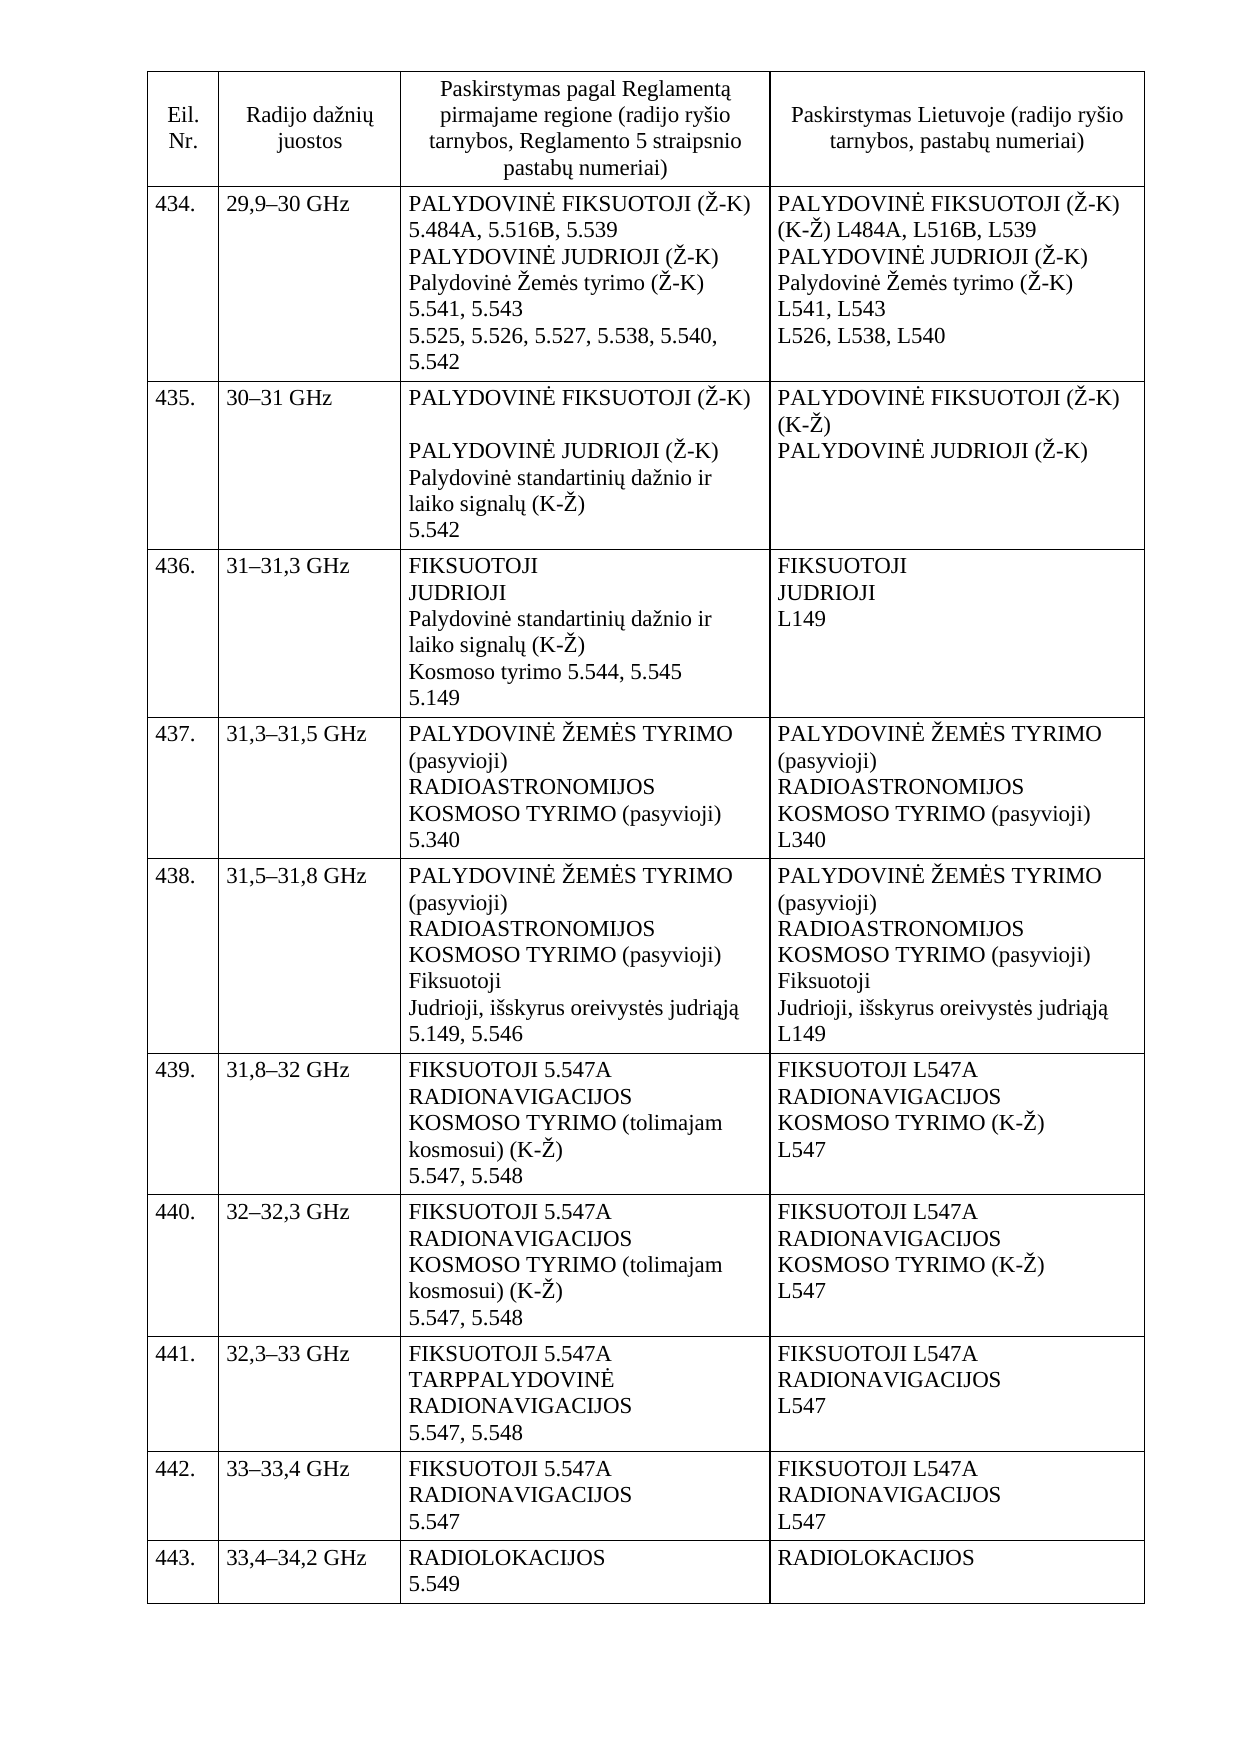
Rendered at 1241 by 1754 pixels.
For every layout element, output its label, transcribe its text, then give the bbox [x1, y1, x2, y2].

table_cell PALYDOVINĖ FIKSUOTOJI (Ž-K) 5.484A, 5.516B, 5.539 PALYDOVINĖ JUDRIOJI (Ž-K) Palydovinė Žemės tyrimo (Ž-K) 5.541, 5.543 5.525, 5.526, 5.527, 5.538, 5.540, 5.542 [401, 187, 769, 381]
table_cell FIKSUOTOJI L547A RADIONAVIGACIJOS L547 [771, 1452, 1144, 1540]
table_cell 33–33,4 GHz [219, 1452, 400, 1540]
table_cell [148, 550, 218, 717]
table_cell [148, 1541, 218, 1603]
table_cell PALYDOVINĖ ŽEMĖS TYRIMO (pasyvioji) RADIOASTRONOMIJOS KOSMOSO TYRIMO (pasyvioji) L340 [771, 718, 1144, 858]
table_cell RADIOLOKACIJOS 5.549 [401, 1541, 769, 1603]
table_cell [148, 1054, 218, 1194]
table_cell 32–32,3 GHz [219, 1195, 400, 1336]
table_header Paskirstymas Lietuvoje (radijo ryšio tarnybos, pastabų numeriai) [771, 72, 1144, 186]
table_cell [148, 1195, 218, 1336]
table_cell 31–31,3 GHz [219, 550, 400, 717]
table_cell [148, 718, 218, 858]
table_cell FIKSUOTOJI 5.547A RADIONAVIGACIJOS 5.547 [401, 1452, 769, 1540]
table_cell PALYDOVINĖ FIKSUOTOJI (Ž-K) (K-Ž) L484A, L516B, L539 PALYDOVINĖ JUDRIOJI (Ž-K) Palydovinė Žemės tyrimo (Ž-K) L541, L543 L526, L538, L540 [771, 187, 1144, 381]
table_cell 32,3–33 GHz [219, 1337, 400, 1451]
table_cell 31,3–31,5 GHz [219, 718, 400, 858]
table_header Paskirstymas pagal Reglamentą pirmajame regione (radijo ryšio tarnybos, Reglamento 5 straipsnio pastabų numeriai) [401, 72, 769, 186]
table_cell FIKSUOTOJI JUDRIOJI Palydovinė standartinių dažnio ir laiko signalų (K-Ž) Kosmoso tyrimo 5.544, 5.545 5.149 [401, 550, 769, 717]
table_cell 31,5–31,8 GHz [219, 859, 400, 1053]
table_cell 30–31 GHz [219, 382, 400, 548]
table_cell [148, 187, 218, 381]
table_cell FIKSUOTOJI 5.547A TARPPALYDOVINĖ RADIONAVIGACIJOS 5.547, 5.548 [401, 1337, 769, 1451]
table_cell [148, 859, 218, 1053]
table_cell FIKSUOTOJI JUDRIOJI L149 [771, 550, 1144, 717]
table_cell 29,9–30 GHz [219, 187, 400, 381]
table_cell FIKSUOTOJI 5.547A RADIONAVIGACIJOS KOSMOSO TYRIMO (tolimajam kosmosui) (K-Ž) 5.547, 5.548 [401, 1054, 769, 1194]
table_cell [148, 1452, 218, 1540]
table_cell [148, 1337, 218, 1451]
table_cell FIKSUOTOJI L547A RADIONAVIGACIJOS L547 [771, 1337, 1144, 1451]
table_cell PALYDOVINĖ FIKSUOTOJI (Ž-K) (K-Ž) PALYDOVINĖ JUDRIOJI (Ž-K) [771, 382, 1144, 548]
table_cell FIKSUOTOJI L547A RADIONAVIGACIJOS KOSMOSO TYRIMO (K-Ž) L547 [771, 1054, 1144, 1194]
table_cell [148, 382, 218, 548]
table_header Radijo dažnių juostos [219, 72, 400, 186]
table_cell FIKSUOTOJI L547A RADIONAVIGACIJOS KOSMOSO TYRIMO (K-Ž) L547 [771, 1195, 1144, 1336]
table_cell RADIOLOKACIJOS [771, 1541, 1144, 1603]
table_cell 33,4–34,2 GHz [219, 1541, 400, 1603]
table_header Eil. Nr. [148, 72, 218, 186]
table_cell PALYDOVINĖ ŽEMĖS TYRIMO (pasyvioji) RADIOASTRONOMIJOS KOSMOSO TYRIMO (pasyvioji) Fiksuotoji Judrioji, išskyrus oreivystės judriąją 5.149, 5.546 [401, 859, 769, 1053]
table_cell PALYDOVINĖ ŽEMĖS TYRIMO (pasyvioji) RADIOASTRONOMIJOS KOSMOSO TYRIMO (pasyvioji) Fiksuotoji Judrioji, išskyrus oreivystės judriąją L149 [771, 859, 1144, 1053]
table_cell 31,8–32 GHz [219, 1054, 400, 1194]
table_cell FIKSUOTOJI 5.547A RADIONAVIGACIJOS KOSMOSO TYRIMO (tolimajam kosmosui) (K-Ž) 5.547, 5.548 [401, 1195, 769, 1336]
table_cell PALYDOVINĖ ŽEMĖS TYRIMO (pasyvioji) RADIOASTRONOMIJOS KOSMOSO TYRIMO (pasyvioji) 5.340 [401, 718, 769, 858]
table_cell PALYDOVINĖ FIKSUOTOJI (Ž-K) PALYDOVINĖ JUDRIOJI (Ž-K) Palydovinė standartinių dažnio ir laiko signalų (K-Ž) 5.542 [401, 382, 769, 548]
